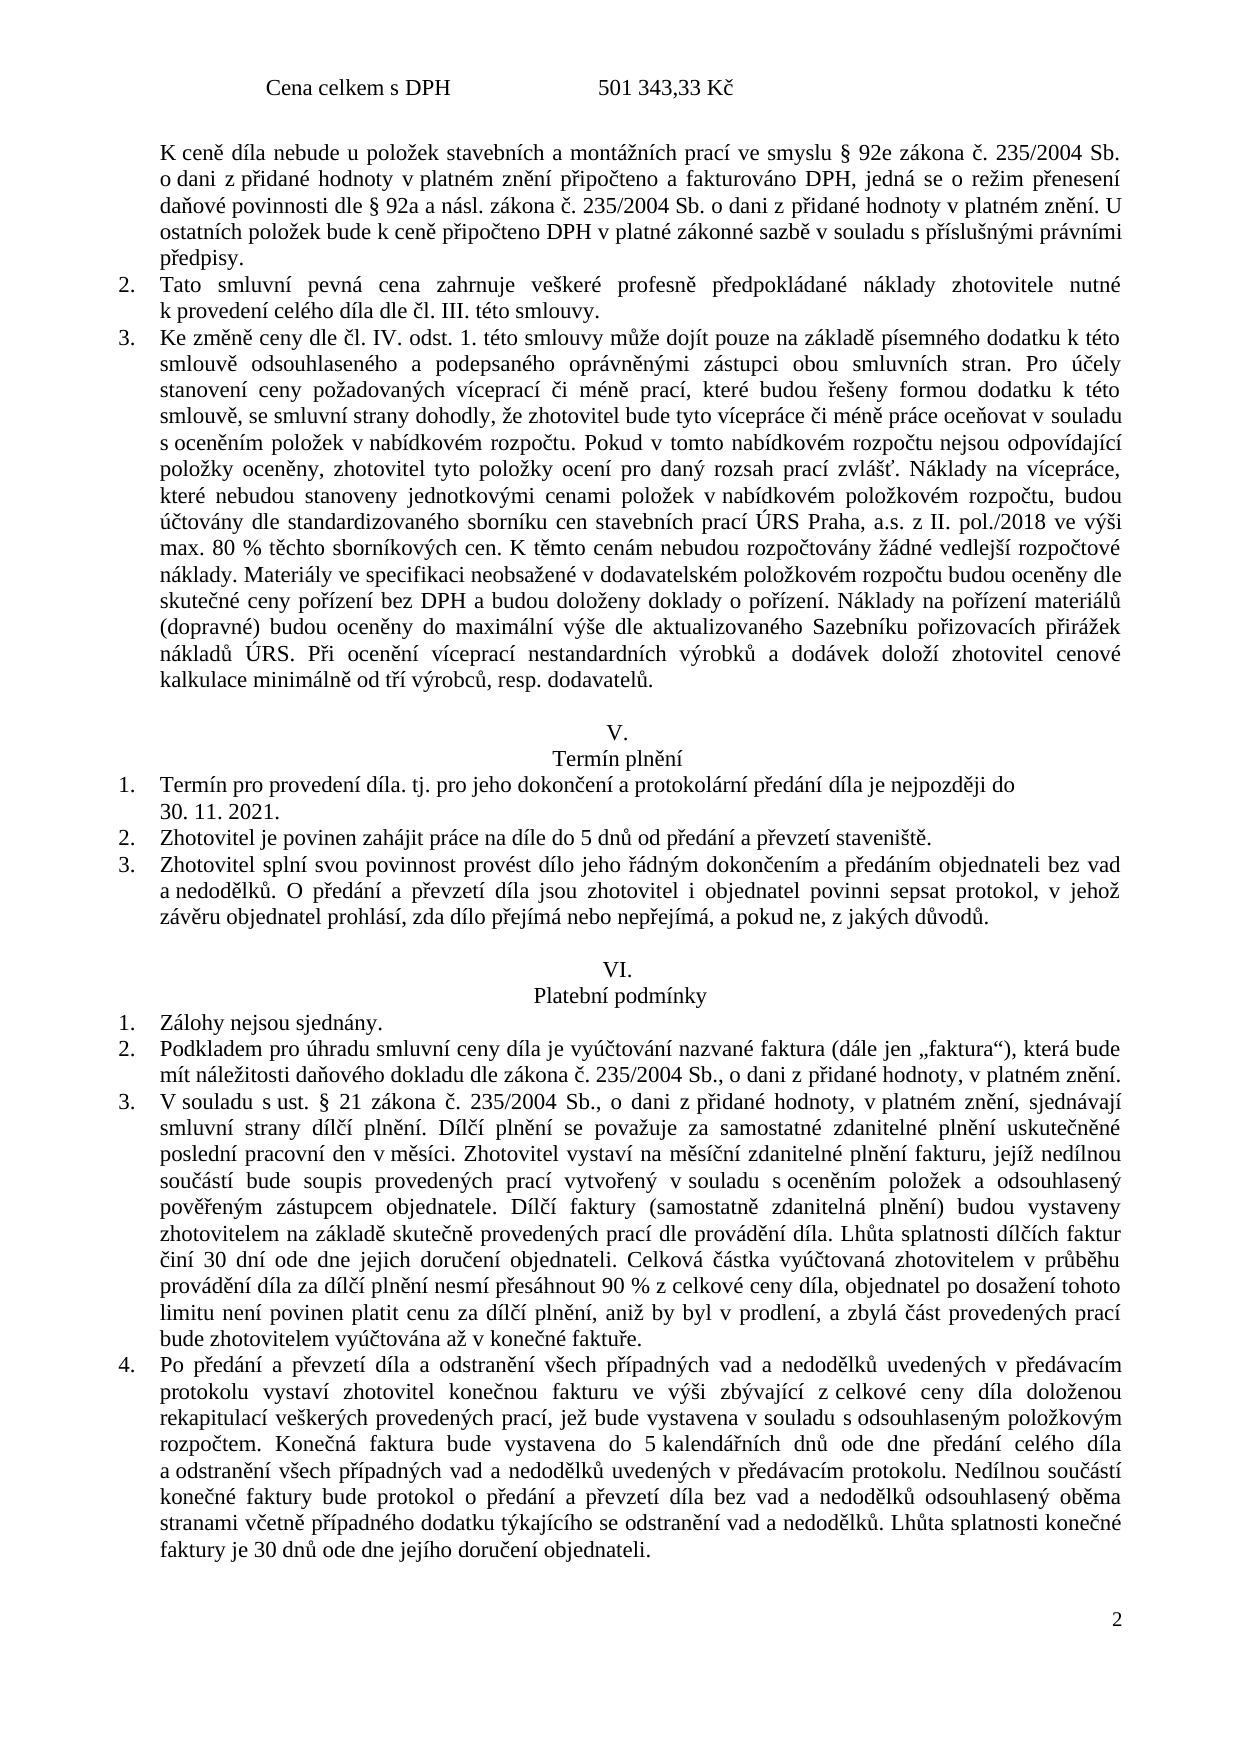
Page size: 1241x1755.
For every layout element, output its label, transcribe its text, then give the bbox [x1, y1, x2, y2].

text K ceně díla nebude u položek stavebních a montážních prací ve smyslu § 92e zákona č. 235/2004 Sb. o dani z přidané hodnoty v platném znění připočteno a fakturováno DPH, jedná se o režim přenesení daňové povinnosti dle § 92a a násl. zákona č. 235/2004 Sb. o dani z přidané hodnoty v platném znění. U ostatních položek bude k ceně připočteno DPH v platné zákonné sazbě v souladu s příslušnými právními předpisy. [159, 139, 1122, 271]
subtitle Platební podmínky [118, 982, 1122, 1009]
text 30. 11. 2021. [159, 798, 1122, 824]
list Zhotovitel je povinen zahájit práce na díle do 5 dnů od předání a převzetí staveniště. [118, 824, 1122, 851]
text Cena celkem s DPH 501 343,33 Kč [229, 74, 1122, 100]
list Zálohy nejsou sjednány. [118, 1009, 1122, 1035]
list Zhotovitel splní svou povinnost provést dílo jeho řádným dokončením a předáním objednateli bez vad a nedodělků. O předání a převzetí díla jsou zhotovitel i objednatel povinni sepsat protokol, v jehož závěru objednatel prohlásí, zda dílo přejímá nebo nepřejímá, a pokud ne, z jakých důvodů. [118, 851, 1122, 930]
list V souladu s ust. § 21 zákona č. 235/2004 Sb., o dani z přidané hodnoty, v platném znění, sjednávají smluvní strany dílčí plnění. Dílčí plnění se považuje za samostatné zdanitelné plnění uskutečněné poslední pracovní den v měsíci. Zhotovitel vystaví na měsíční zdanitelné plnění fakturu, jejíž nedílnou součástí bude soupis provedených prací vytvořený v souladu s oceněním položek a odsouhlasený pověřeným zástupcem objednatele. Dílčí faktury (samostatně zdanitelná plnění) budou vystaveny zhotovitelem na základě skutečně provedených prací dle provádění díla. Lhůta splatnosti dílčích faktur činí 30 dní ode dne jejich doručení objednateli. Celková částka vyúčtovaná zhotovitelem v průběhu provádění díla za dílčí plnění nesmí přesáhnout 90 % z celkové ceny díla, objednatel po dosažení tohoto limitu není povinen platit cenu za dílčí plnění, aniž by byl v prodlení, a zbylá část provedených prací bude zhotovitelem vyúčtována až v konečné faktuře. [118, 1088, 1122, 1351]
subtitle VI. [118, 956, 1122, 982]
subtitle Termín plnění [118, 745, 1122, 772]
list Termín pro provedení díla. tj. pro jeho dokončení a protokolární předání díla je nejpozději do [118, 772, 1122, 798]
list Tato smluvní pevná cena zahrnuje veškeré profesně předpokládané náklady zhotovitele nutné k provedení celého díla dle čl. III. této smlouvy. [118, 271, 1122, 323]
list Podkladem pro úhradu smluvní ceny díla je vyúčtování nazvané faktura (dále jen „faktura“), která bude mít náležitosti daňového dokladu dle zákona č. 235/2004 Sb., o dani z přidané hodnoty, v platném znění. [118, 1035, 1122, 1088]
list Po předání a převzetí díla a odstranění všech případných vad a nedodělků uvedených v předávacím protokolu vystaví zhotovitel konečnou fakturu ve výši zbývající z celkové ceny díla doloženou rekapitulací veškerých provedených prací, jež bude vystavena v souladu s odsouhlaseným položkovým rozpočtem. Konečná faktura bude vystavena do 5 kalendářních dnů ode dne předání celého díla a odstranění všech případných vad a nedodělků uvedených v předávacím protokolu. Nedílnou součástí konečné faktury bude protokol o předání a převzetí díla bez vad a nedodělků odsouhlasený oběma stranami včetně případného dodatku týkajícího se odstranění vad a nedodělků. Lhůta splatnosti konečné faktury je 30 dnů ode dne jejího doručení objednateli. [118, 1351, 1122, 1562]
list Ke změně ceny dle čl. IV. odst. 1. této smlouvy může dojít pouze na základě písemného dodatku k této smlouvě odsouhlaseného a podepsaného oprávněnými zástupci obou smluvních stran. Pro účely stanovení ceny požadovaných víceprací či méně prací, které budou řešeny formou dodatku k této smlouvě, se smluvní strany dohodly, že zhotovitel bude tyto vícepráce či méně práce oceňovat v souladu s oceněním položek v nabídkovém rozpočtu. Pokud v tomto nabídkovém rozpočtu nejsou odpovídající položky oceněny, zhotovitel tyto položky ocení pro daný rozsah prací zvlášť. Náklady na vícepráce, které nebudou stanoveny jednotkovými cenami položek v nabídkovém položkovém rozpočtu, budou účtovány dle standardizovaného sborníku cen stavebních prací ÚRS Praha, a.s. z II. pol./2018 ve výši max. 80 % těchto sborníkových cen. K těmto cenám nebudou rozpočtovány žádné vedlejší rozpočtové náklady. Materiály ve specifikaci neobsažené v dodavatelském položkovém rozpočtu budou oceněny dle skutečné ceny pořízení bez DPH a budou doloženy doklady o pořízení. Náklady na pořízení materiálů (dopravné) budou oceněny do maximální výše dle aktualizovaného Sazebníku pořizovacích přirážek nákladů ÚRS. Při ocenění víceprací nestandardních výrobků a dodávek doloží zhotovitel cenové kalkulace minimálně od tří výrobců, resp. dodavatelů. [118, 323, 1122, 692]
subtitle V. [118, 719, 1122, 745]
